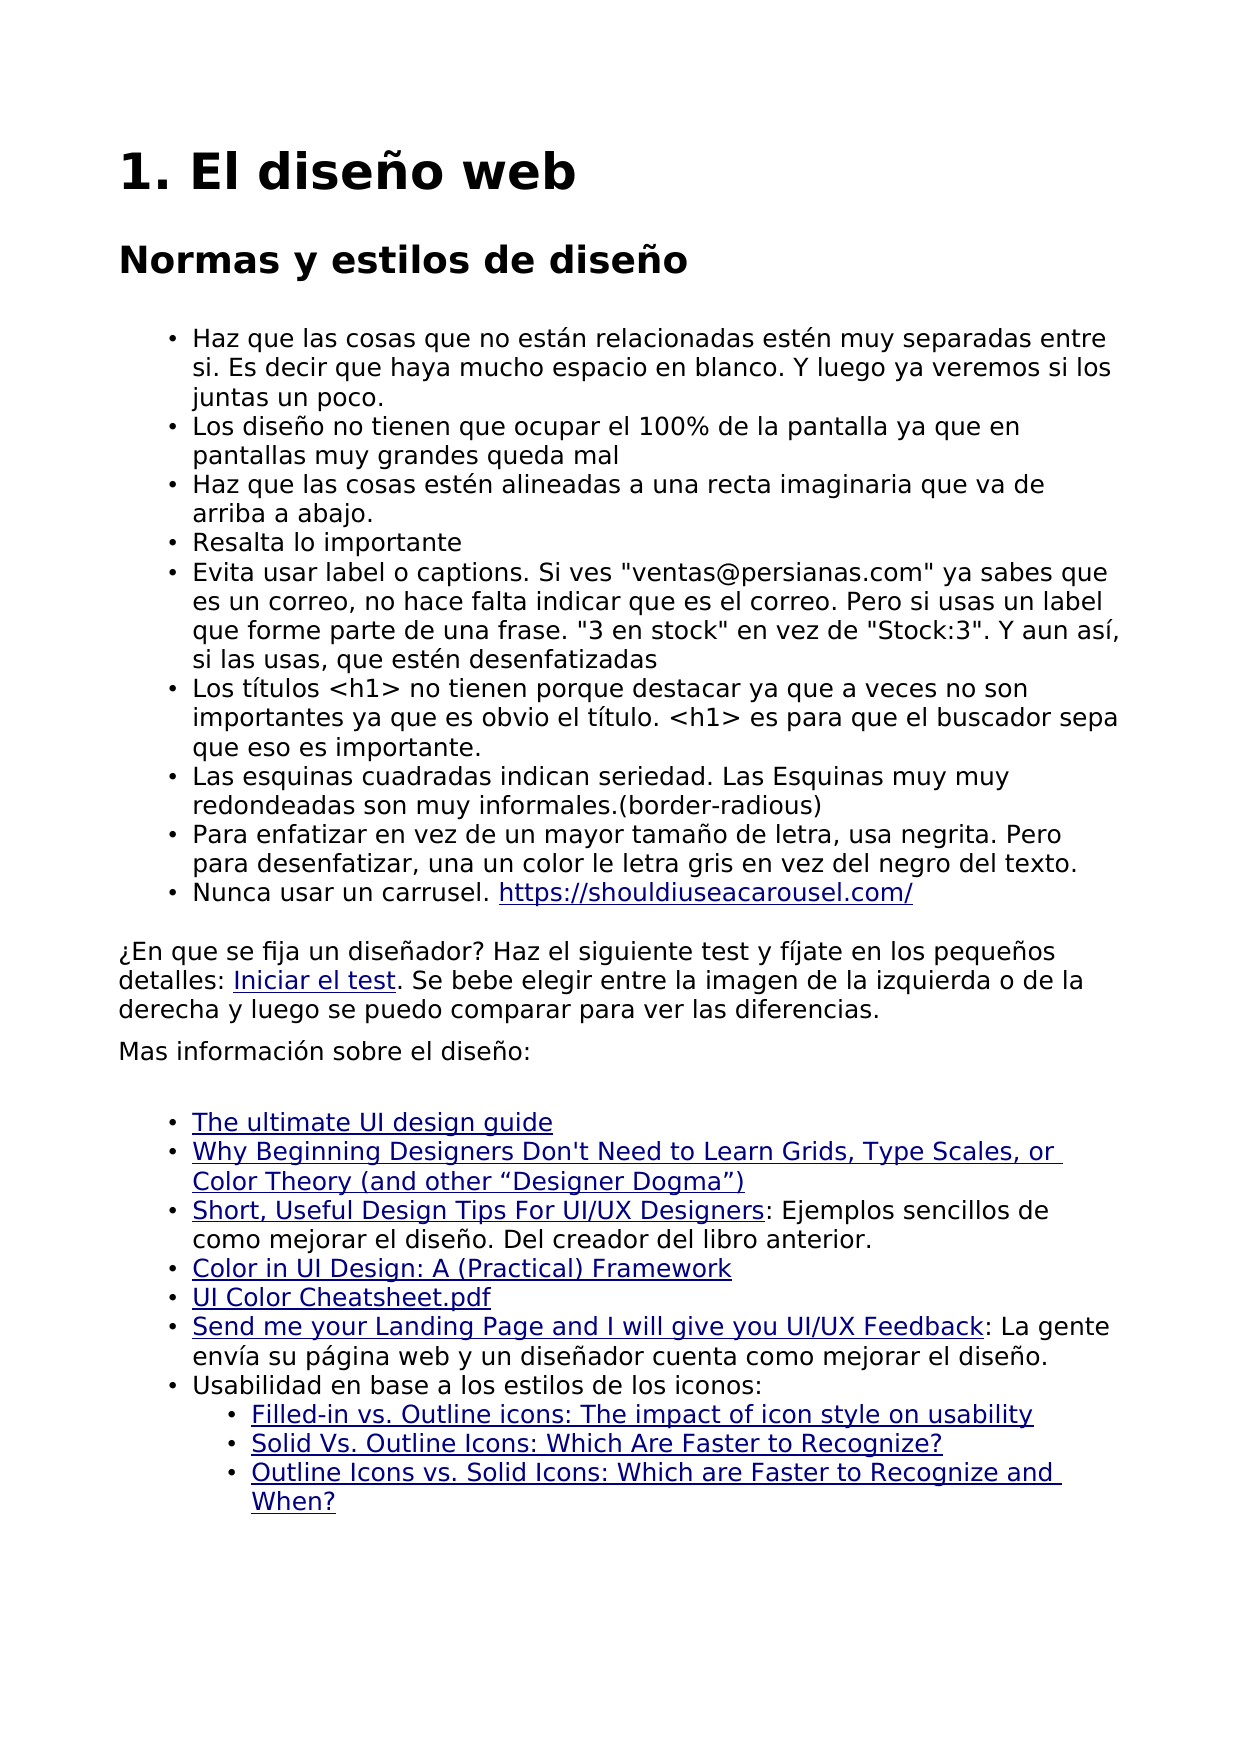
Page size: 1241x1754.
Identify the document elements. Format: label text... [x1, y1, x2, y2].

subtitle Normas y estilos de diseño [118, 239, 1122, 282]
list Send me your Landing Page and I will give you UI/UX Feedback: La gente envía su página web y un diseñador cuenta como mejorar el diseño. [177, 1313, 1122, 1371]
list Solid Vs. Outline Icons: Which Are Faster to Recognize? [236, 1429, 1122, 1458]
list Haz que las cosas que no están relacionadas estén muy separadas entre si. Es decir que haya mucho espacio en blanco. Y luego ya veremos si los juntas un poco. [177, 324, 1122, 412]
list Para enfatizar en vez de un mayor tamaño de letra, usa negrita. Pero para desenfatizar, una un color le letra gris en vez del negro del texto. [177, 820, 1122, 879]
list Color in UI Design: A (Practical) Framework [177, 1254, 1122, 1283]
list Los títulos <h1> no tienen porque destacar ya que a veces no son importantes ya que es obvio el título. <h1> es para que el buscador sepa que eso es importante. [177, 674, 1122, 762]
list Haz que las cosas estén alineadas a una recta imaginaria que va de arriba a abajo. [177, 470, 1122, 529]
list Why Beginning Designers Don't Need to Learn Grids, Type Scales, or Color Theory (and other “Designer Dogma”) [177, 1138, 1122, 1196]
list Resalta lo importante [177, 529, 1122, 558]
subtitle 1. El diseño web [118, 143, 1122, 201]
list UI Color Cheatsheet.pdf [177, 1283, 1122, 1313]
text Mas información sobre el diseño: [118, 1037, 1122, 1066]
list Los diseño no tienen que ocupar el 100% de la pantalla ya que en pantallas muy grandes queda mal [177, 412, 1122, 470]
list The ultimate UI design guide [177, 1108, 1122, 1138]
text ¿En que se fija un diseñador? Haz el siguiente test y fíjate en los pequeños detalles: Iniciar el test. Se bebe elegir entre la imagen de la izquierda o de la derecha y luego se puedo comparar para ver las diferencias. [118, 937, 1122, 1025]
list Nunca usar un carrusel. https://shouldiuseacarousel.com/ [177, 879, 1122, 908]
list Filled-in vs. Outline icons: The impact of icon style on usability [236, 1400, 1122, 1429]
list Usabilidad en base a los estilos de los iconos: [177, 1371, 1122, 1400]
list Evita usar label o captions. Si ves "ventas@persianas.com" ya sabes que es un correo, no hace falta indicar que es el correo. Pero si usas un label que forme parte de una frase. "3 en stock" en vez de "Stock:3". Y aun así, si las usas, que estén desenfatizadas [177, 558, 1122, 674]
list Las esquinas cuadradas indican seriedad. Las Esquinas muy muy redondeadas son muy informales.(border-radious) [177, 762, 1122, 820]
list Short, Useful Design Tips For UI/UX Designers: Ejemplos sencillos de como mejorar el diseño. Del creador del libro anterior. [177, 1196, 1122, 1254]
list Outline Icons vs. Solid Icons: Which are Faster to Recognize and When? [236, 1458, 1122, 1517]
